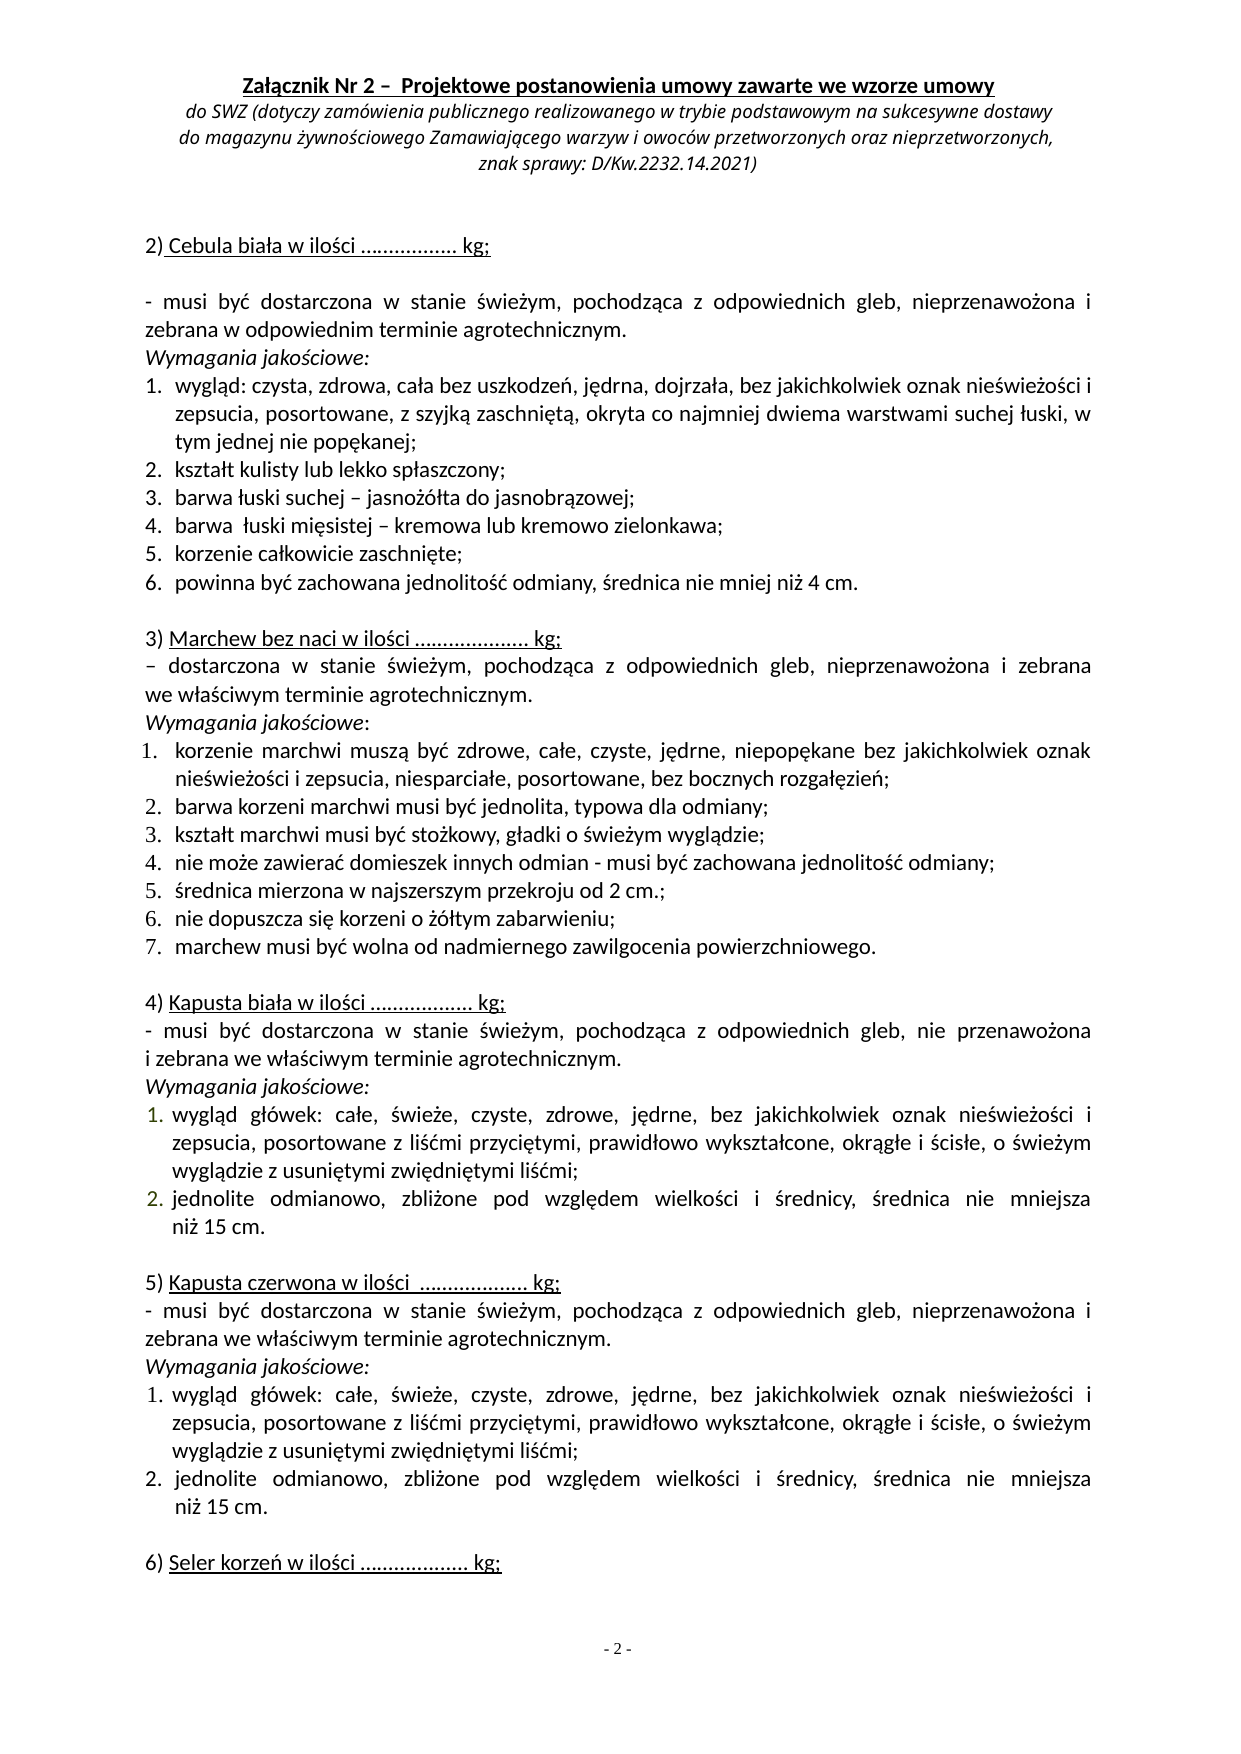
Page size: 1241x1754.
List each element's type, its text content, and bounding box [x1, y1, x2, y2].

list barwa łuski suchej – jasnożółta do jasnobrązowej; [145, 483, 1093, 512]
text - musi być dostarczona w stanie świeżym, pochodząca z odpowiednich gleb, nieprzenawożona i zebrana w odpowiednim terminie agrotechnicznym. [145, 287, 1093, 343]
list korzenie marchwi muszą być zdrowe, całe, czyste, jędrne, niepopękane bez jakichkolwiek oznak nieświeżości i zepsucia, niesparciałe, posortowane, bez bocznych rozgałęzień; [141, 736, 1093, 792]
list wygląd główek: całe, świeże, czyste, zdrowe, jędrne, bez jakichkolwiek oznak nieświeżości i zepsucia, posortowane z liśćmi przyciętymi, prawidłowo wykształcone, okrągłe i ścisłe, o świeżym wyglądzie z usuniętymi zwiędniętymi liśćmi; [146, 1100, 1093, 1184]
text Wymagania jakościowe: [145, 708, 1093, 736]
list średnica mierzona w najszerszym przekroju od 2 cm.; [145, 876, 1093, 904]
text 2) Cebula biała w ilości ….............. kg; [145, 231, 1093, 259]
list nie może zawierać domieszek innych odmian - musi być zachowana jednolitość odmiany; [145, 848, 1093, 876]
text - musi być dostarczona w stanie świeżym, pochodząca z odpowiednich gleb, nieprzenawożona i zebrana we właściwym terminie agrotechnicznym. [145, 1296, 1093, 1352]
list kształt marchwi musi być stożkowy, gładki o świeżym wyglądzie; [145, 820, 1093, 848]
text - musi być dostarczona w stanie świeżym, pochodząca z odpowiednich gleb, nie przenawożona i zebrana we właściwym terminie agrotechnicznym. [145, 1016, 1093, 1072]
text 5) Kapusta czerwona w ilości …................ kg; [145, 1268, 1093, 1296]
list wygląd główek: całe, świeże, czyste, zdrowe, jędrne, bez jakichkolwiek oznak nieświeżości i zepsucia, posortowane z liśćmi przyciętymi, prawidłowo wykształcone, okrągłe i ścisłe, o świeżym wyglądzie z usuniętymi zwiędniętymi liśćmi; [146, 1380, 1093, 1464]
list wygląd: czysta, zdrowa, cała bez uszkodzeń, jędrna, dojrzała, bez jakichkolwiek oznak nieświeżości i zepsucia, posortowane, z szyjką zaschniętą, okryta co najmniej dwiema warstwami suchej łuski, w tym jednej nie popękanej; [145, 371, 1093, 456]
list barwa łuski mięsistej – kremowa lub kremowo zielonkawa; [145, 512, 1093, 539]
list kształt kulisty lub lekko spłaszczony; [145, 456, 1093, 483]
text 6) Seler korzeń w ilości …................ kg; [145, 1548, 1093, 1576]
text – dostarczona w stanie świeżym, pochodząca z odpowiednich gleb, nieprzenawożona i zebrana we właściwym terminie agrotechnicznym. [145, 652, 1093, 708]
text 3) Marchew bez naci w ilości …................. kg; [145, 624, 1093, 652]
list marchew musi być wolna od nadmiernego zawilgocenia powierzchniowego. [145, 932, 1093, 960]
list jednolite odmianowo, zbliżone pod względem wielkości i średnicy, średnica nie mniejsza niż 15 cm. [146, 1184, 1093, 1240]
text Wymagania jakościowe: [145, 1352, 1093, 1380]
text Wymagania jakościowe: [145, 343, 1093, 371]
list barwa korzeni marchwi musi być jednolita, typowa dla odmiany; [145, 792, 1093, 820]
list korzenie całkowicie zaschnięte; [145, 539, 1093, 568]
text Wymagania jakościowe: [145, 1072, 1093, 1100]
list powinna być zachowana jednolitość odmiany, średnica nie mniej niż 4 cm. [145, 568, 1093, 596]
text 4) Kapusta biała w ilości …............... kg; [145, 988, 1093, 1016]
list jednolite odmianowo, zbliżone pod względem wielkości i średnicy, średnica nie mniejsza niż 15 cm. [145, 1464, 1093, 1520]
list nie dopuszcza się korzeni o żółtym zabarwieniu; [145, 904, 1093, 932]
